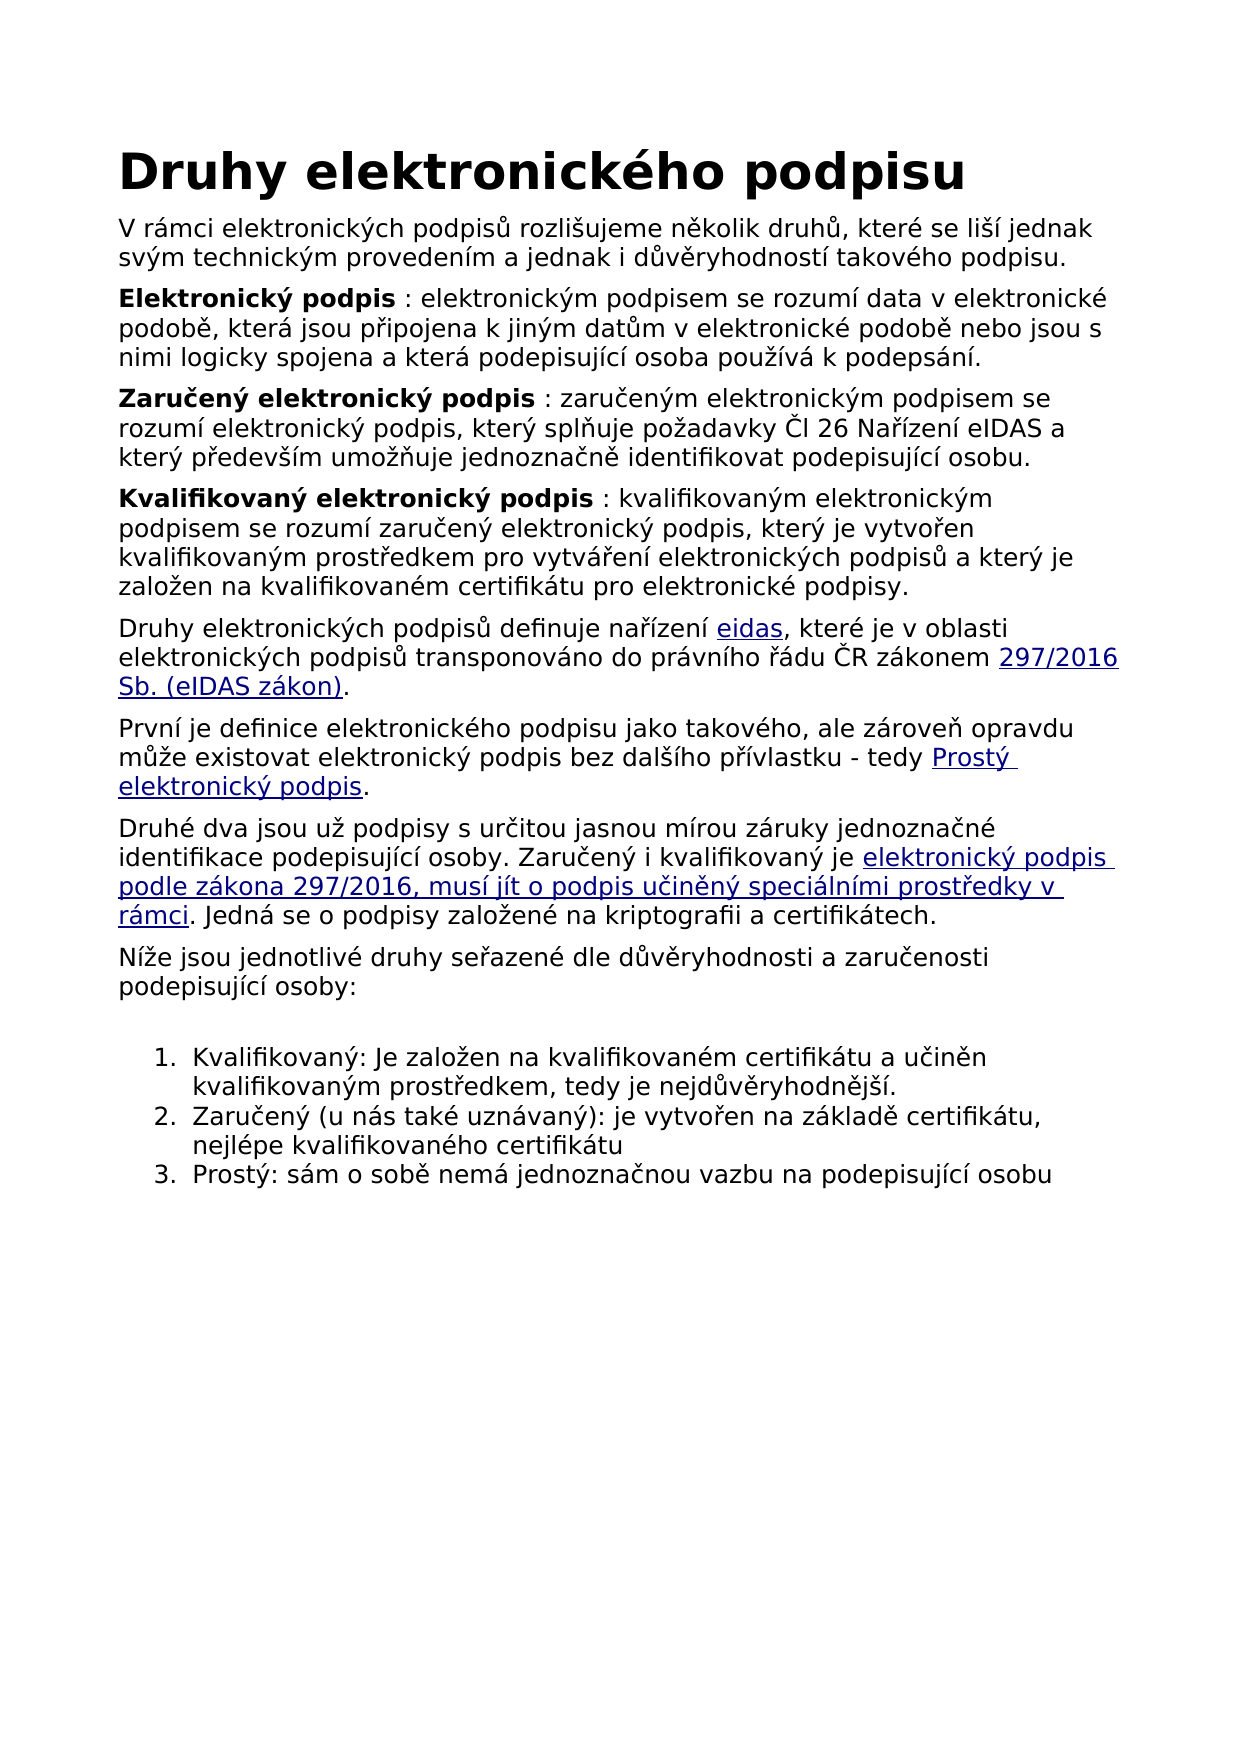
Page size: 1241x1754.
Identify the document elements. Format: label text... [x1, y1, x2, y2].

list Prostý: sám o sobě nemá jednoznačnou vazbu na podepisující osobu [177, 1160, 1122, 1189]
text Níže jsou jednotlivé druhy seřazené dle důvěryhodnosti a zaručenosti podepisující osoby: [118, 943, 1122, 1001]
text Elektronický podpis : elektronickým podpisem se rozumí data v elektronické podobě, která jsou připojena k jiným datům v elektronické podobě nebo jsou s nimi logicky spojena a která podepisující osoba používá k podepsání. [118, 285, 1122, 372]
subtitle Druhy elektronického podpisu [118, 143, 1122, 201]
text Druhé dva jsou už podpisy s určitou jasnou mírou záruky jednoznačné identifikace podepisující osoby. Zaručený i kvalifikovaný je elektronický podpis podle zákona 297/2016, musí jít o podpis učiněný speciálními prostředky v rámci. Jedná se o podpisy založené na kriptografii a certifikátech. [118, 814, 1122, 931]
text První je definice elektronického podpisu jako takového, ale zároveň opravdu může existovat elektronický podpis bez dalšího přívlastku - tedy Prostý elektronický podpis. [118, 714, 1122, 801]
list Kvalifikovaný: Je založen na kvalifikovaném certifikátu a učiněn kvalifikovaným prostředkem, tedy je nejdůvěryhodnější. [177, 1043, 1122, 1102]
text V rámci elektronických podpisů rozlišujeme několik druhů, které se liší jednak svým technickým provedením a jednak i důvěryhodností takového podpisu. [118, 214, 1122, 272]
text Druhy elektronických podpisů definuje nařízení eidas, které je v oblasti elektronických podpisů transponováno do právního řádu ČR zákonem 297/2016 Sb. (eIDAS zákon). [118, 614, 1122, 701]
list Zaručený (u nás také uznávaný): je vytvořen na základě certifikátu, nejlépe kvalifikovaného certifikátu [177, 1102, 1122, 1160]
text Kvalifikovaný elektronický podpis : kvalifikovaným elektronickým podpisem se rozumí zaručený elektronický podpis, který je vytvořen kvalifikovaným prostředkem pro vytváření elektronických podpisů a který je založen na kvalifikovaném certifikátu pro elektronické podpisy. [118, 485, 1122, 601]
text Zaručený elektronický podpis : zaručeným elektronickým podpisem se rozumí elektronický podpis, který splňuje požadavky Čl 26 Nařízení eIDAS a který především umožňuje jednoznačně identifikovat podepisující osobu. [118, 385, 1122, 472]
